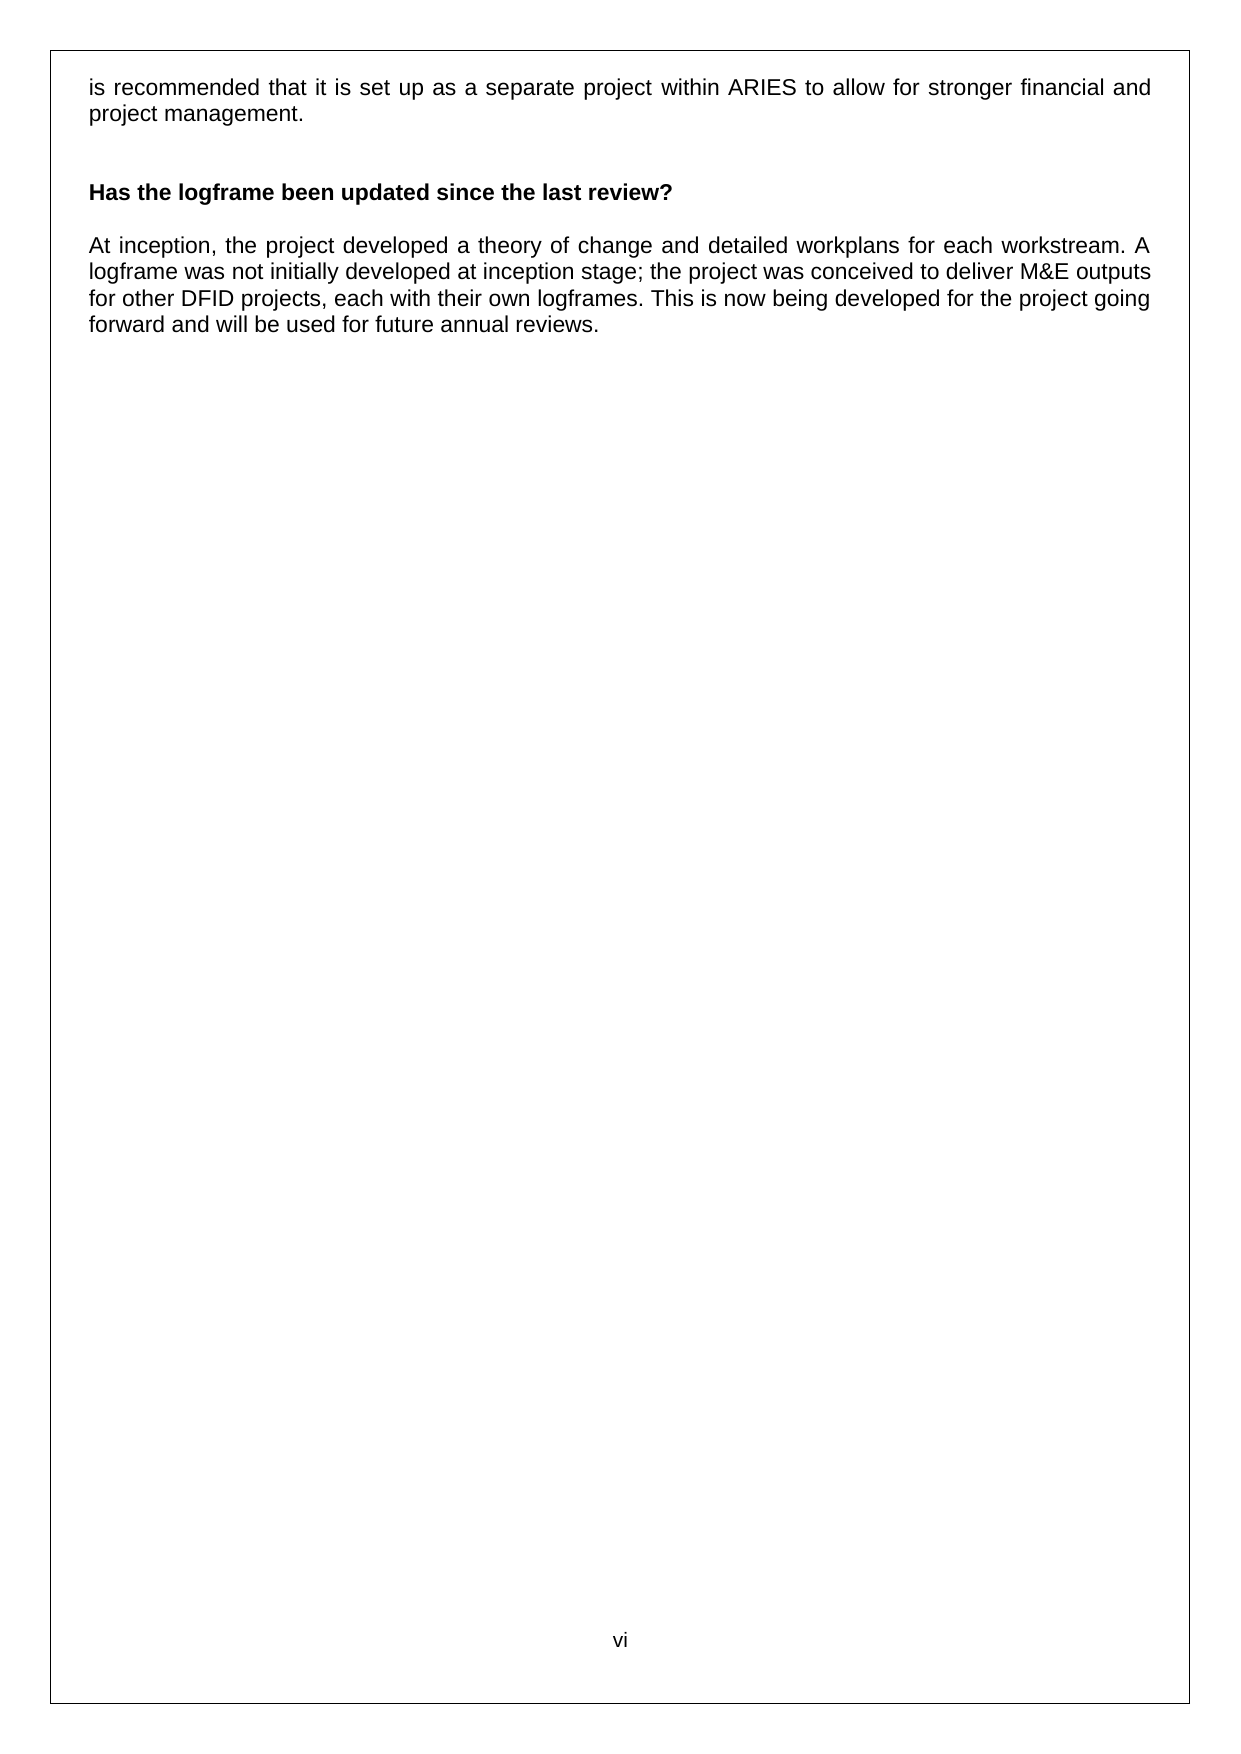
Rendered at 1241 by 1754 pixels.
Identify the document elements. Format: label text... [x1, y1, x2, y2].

text is recommended that it is set up as a separate project within ARIES to allow for stronger financial and project management. [89, 74, 1152, 127]
text Has the logframe been updated since the last review? [89, 179, 1152, 206]
text At inception, the project developed a theory of change and detailed workplans for each workstream. A logframe was not initially developed at inception stage; the project was conceived to deliver M&E outputs for other DFID projects, each with their own logframes. This is now being developed for the project going forward and will be used for future annual reviews. [89, 232, 1152, 337]
